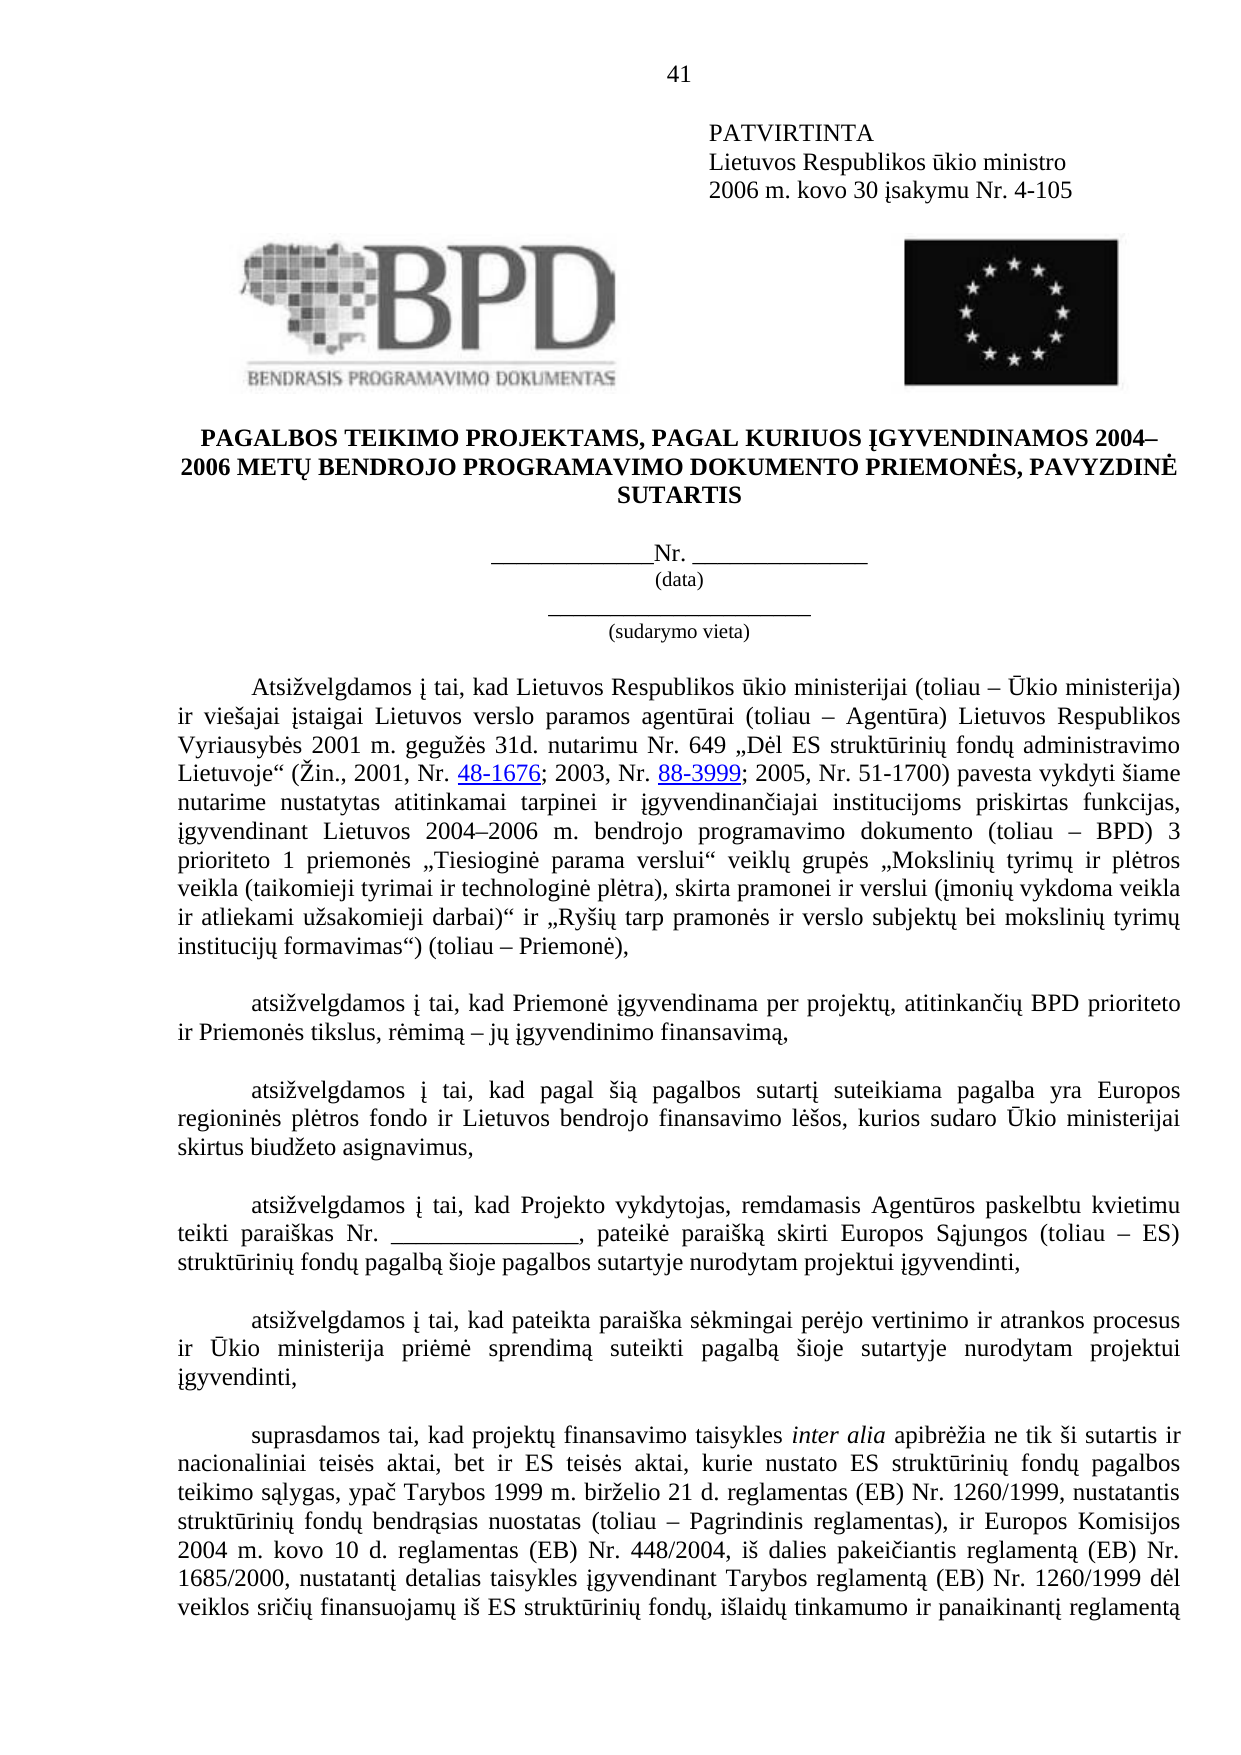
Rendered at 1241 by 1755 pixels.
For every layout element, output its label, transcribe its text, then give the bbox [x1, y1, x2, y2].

text 2006 m. kovo 30 įsakymu Nr. 4-105 [177, 176, 1181, 204]
text PAGALBOS TEIKIMO PROJEKTAMS, PAGAL KURIUOS ĮGYVENDINAMOS 2004–2006 METŲ BENDROJO PROGRAMAVIMO DOKUMENTO PRIEMONĖS, PAVYZDINĖ SUTARTIS [177, 423, 1181, 509]
text suprasdamos tai, kad projektų finansavimo taisykles inter alia apibrėžia ne tik ši sutartis ir nacionaliniai teisės aktai, bet ir ES teisės aktai, kurie nustato ES struktūrinių fondų pagalbos teikimo sąlygas, ypač Tarybos 1999 m. birželio 21 d. reglamentas (EB) Nr. 1260/1999, nustatantis struktūrinių fondų bendrąsias nuostatas (toliau – Pagrindinis reglamentas), ir Europos Komisijos 2004 m. kovo 10 d. reglamentas (EB) Nr. 448/2004, iš dalies pakeičiantis reglamentą (EB) Nr. 1685/2000, nustatantį detalias taisykles įgyvendinant Tarybos reglamentą (EB) Nr. 1260/1999 dėl veiklos sričių finansuojamų iš ES struktūrinių fondų, išlaidų tinkamumo ir panaikinantį reglamentą [177, 1420, 1181, 1621]
text (sudarymo vieta) [177, 619, 1181, 643]
text Lietuvos Respublikos ūkio ministro [177, 147, 1181, 176]
text (data) [177, 567, 1181, 591]
text atsižvelgdamos į tai, kad pagal šią pagalbos sutartį suteikiama pagalba yra Europos regioninės plėtros fondo ir Lietuvos bendrojo finansavimo lėšos, kurios sudaro Ūkio ministerijai skirtus biudžeto asignavimus, [177, 1075, 1181, 1161]
text atsižvelgdamos į tai, kad Priemonė įgyvendinama per projektų, atitinkančių BPD prioriteto ir Priemonės tikslus, rėmimą – jų įgyvendinimo finansavimą, [177, 988, 1181, 1046]
text atsižvelgdamos į tai, kad Projekto vykdytojas, remdamasis Agentūros paskelbtu kvietimu teikti paraiškas Nr. _______________, pateikė paraišką skirti Europos Sąjungos (toliau – ES) struktūrinių fondų pagalbą šioje pagalbos sutartyje nurodytam projektui įgyvendinti, [177, 1190, 1181, 1276]
text atsižvelgdamos į tai, kad pateikta paraiška sėkmingai perėjo vertinimo ir atrankos procesus ir Ūkio ministerija priėmė sprendimą suteikti pagalbą šioje sutartyje nurodytam projektui įgyvendinti, [177, 1305, 1181, 1391]
text _____________________ [177, 591, 1181, 619]
text PATVIRTINTA [709, 118, 1181, 147]
text Atsižvelgdamos į tai, kad Lietuvos Respublikos ūkio ministerijai (toliau – Ūkio ministerija) ir viešajai įstaigai Lietuvos verslo paramos agentūrai (toliau – Agentūra) Lietuvos Respublikos Vyriausybės 2001 m. gegužės 31d. nutarimu Nr. 649 „Dėl ES struktūrinių fondų administravimo Lietuvoje“ (Žin., 2001, Nr. 48-1676; 2003, Nr. 88-3999; 2005, Nr. 51-1700) pavesta vykdyti šiame nutarime nustatytas atitinkamai tarpinei ir įgyvendinančiajai institucijoms priskirtas funkcijas, įgyvendinant Lietuvos 2004–2006 m. bendrojo programavimo dokumento (toliau – BPD) 3 prioriteto 1 priemonės „Tiesioginė parama verslui“ veiklų grupės „Mokslinių tyrimų ir plėtros veikla (taikomieji tyrimai ir technologinė plėtra), skirta pramonei ir verslui (įmonių vykdoma veikla ir atliekami užsakomieji darbai)“ ir „Ryšių tarp pramonės ir verslo subjektų bei mokslinių tyrimų institucijų formavimas“) (toliau – Priemonė), [177, 672, 1181, 960]
text _____________Nr. ______________ [177, 538, 1181, 567]
